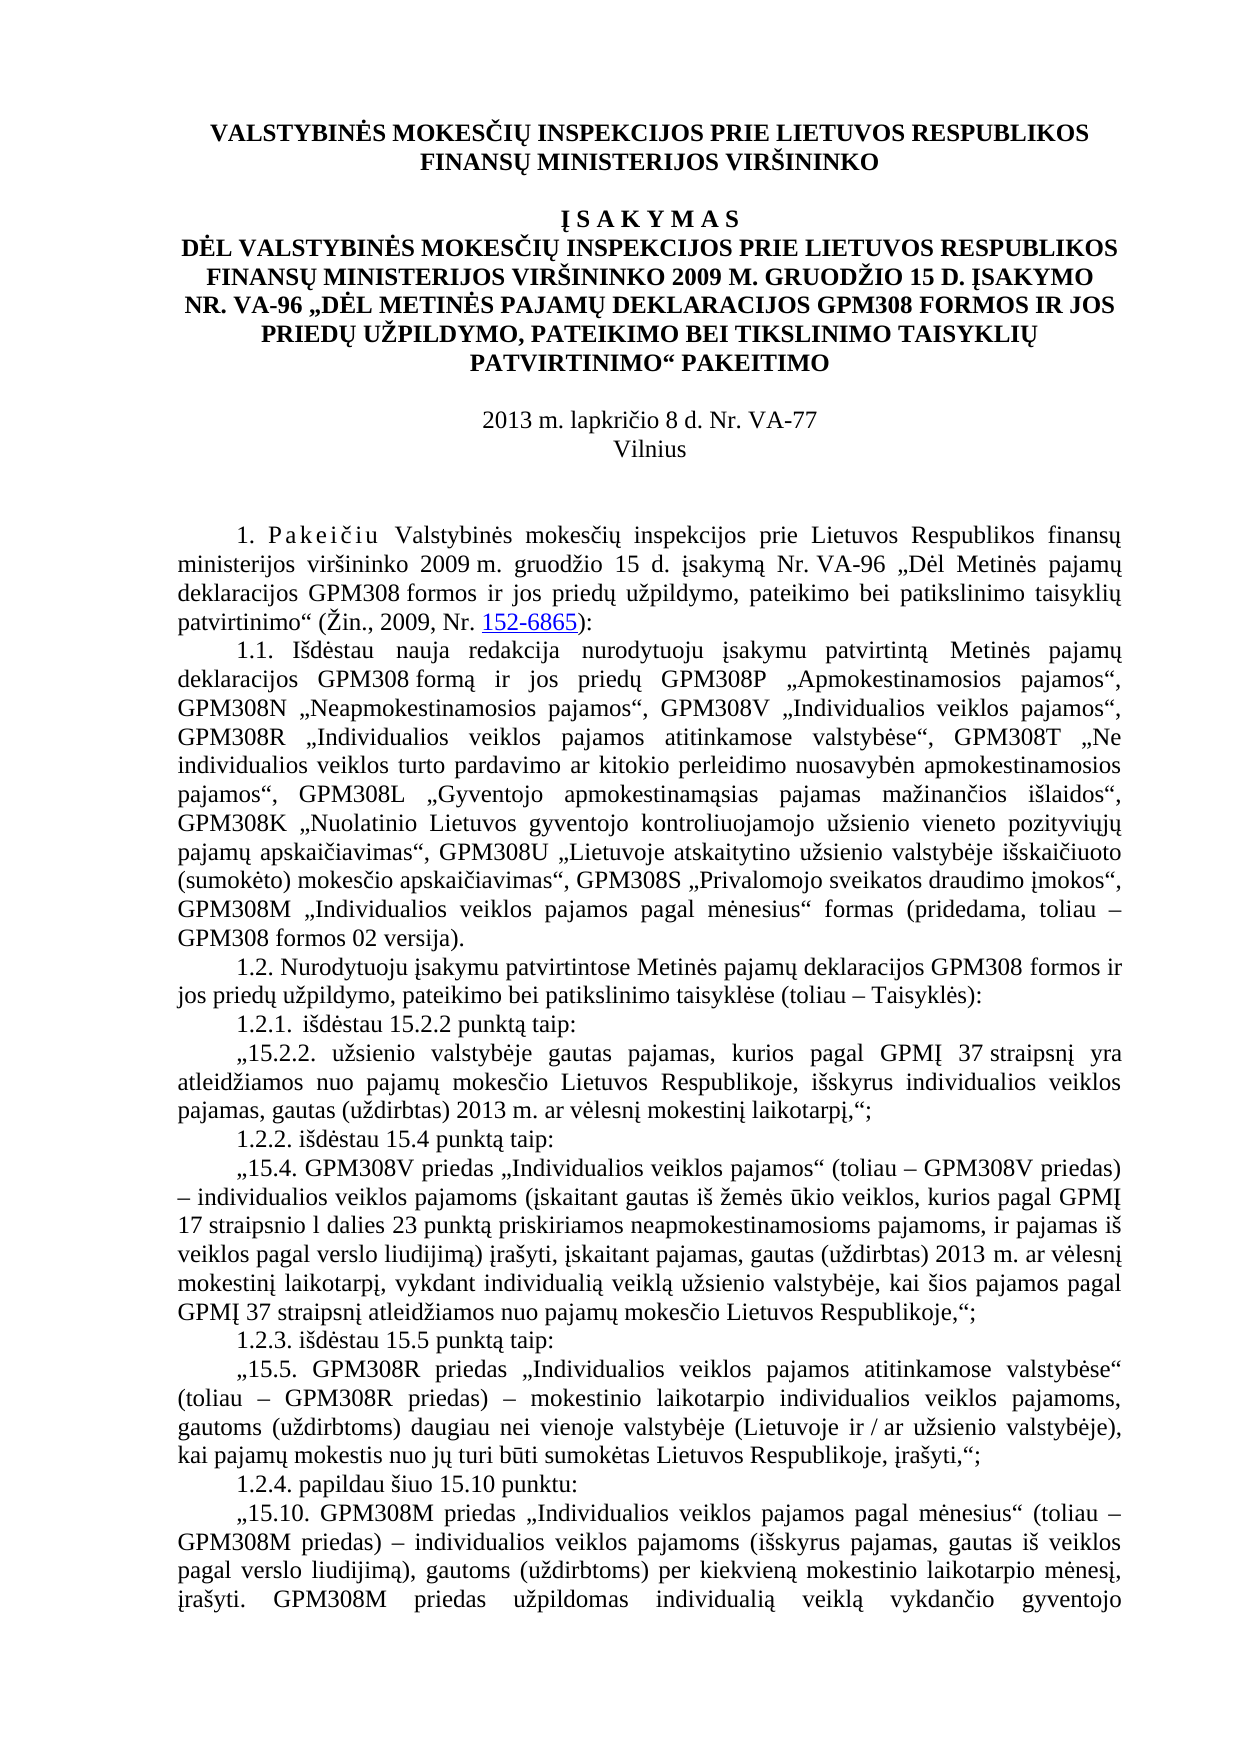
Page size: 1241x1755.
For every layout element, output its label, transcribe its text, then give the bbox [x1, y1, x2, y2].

text 2013 m. lapkričio 8 d. Nr. VA-77 [177, 406, 1122, 434]
text 1.2.1. išdėstau 15.2.2 punktą taip: [177, 1009, 1122, 1038]
text „15.10. GPM308M priedas „Individualios veiklos pajamos pagal mėnesius“ (toliau – GPM308M priedas) – individualios veiklos pajamoms (išskyrus pajamas, gautas iš veiklos pagal verslo liudijimą), gautoms (uždirbtoms) per kiekvieną mokestinio laikotarpio mėnesį, įrašyti. GPM308M priedas užpildomas individualią veiklą vykdančio gyventojo [177, 1498, 1122, 1613]
text „15.2.2. užsienio valstybėje gautas pajamas, kurios pagal GPMĮ 37 straipsnį yra atleidžiamos nuo pajamų mokesčio Lietuvos Respublikoje, išskyrus individualios veiklos pajamas, gautas (uždirbtas) 2013 m. ar vėlesnį mokestinį laikotarpį,“; [177, 1038, 1122, 1124]
text 1.2. Nurodytuoju įsakymu patvirtintose Metinės pajamų deklaracijos GPM308 formos ir jos priedų užpildymo, pateikimo bei patikslinimo taisyklėse (toliau – Taisyklės): [177, 952, 1122, 1009]
text 1.2.2. išdėstau 15.4 punktą taip: [177, 1124, 1122, 1153]
text Vilnius [177, 434, 1122, 463]
text 1.2.4. papildau šiuo 15.10 punktu: [177, 1469, 1122, 1498]
text Į S A K Y M A S [177, 204, 1122, 233]
text „15.4. GPM308V priedas „Individualios veiklos pajamos“ (toliau – GPM308V priedas) – individualios veiklos pajamoms (įskaitant gautas iš žemės ūkio veiklos, kurios pagal GPMĮ 17 straipsnio l dalies 23 punktą priskiriamos neapmokestinamosioms pajamoms, ir pajamas iš veiklos pagal verslo liudijimą) įrašyti, įskaitant pajamas, gautas (uždirbtas) 2013 m. ar vėlesnį mokestinį laikotarpį, vykdant individualią veiklą užsienio valstybėje, kai šios pajamos pagal GPMĮ 37 straipsnį atleidžiamos nuo pajamų mokesčio Lietuvos Respublikoje,“; [177, 1153, 1122, 1326]
text „15.5. GPM308R priedas „Individualios veiklos pajamos atitinkamose valstybėse“ (toliau – GPM308R priedas) – mokestinio laikotarpio individualios veiklos pajamoms, gautoms (uždirbtoms) daugiau nei vienoje valstybėje (Lietuvoje ir / ar užsienio valstybėje), kai pajamų mokestis nuo jų turi būti sumokėtas Lietuvos Respublikoje, įrašyti,“; [177, 1354, 1122, 1469]
text 1. Pakeičiu Valstybinės mokesčių inspekcijos prie Lietuvos Respublikos finansų ministerijos viršininko 2009 m. gruodžio 15 d. įsakymą Nr. VA-96 „Dėl Metinės pajamų deklaracijos GPM308 formos ir jos priedų užpildymo, pateikimo bei patikslinimo taisyklių patvirtinimo“ (Žin., 2009, Nr. 152-6865): [177, 521, 1122, 636]
text 1.1. Išdėstau nauja redakcija nurodytuoju įsakymu patvirtintą Metinės pajamų deklaracijos GPM308 formą ir jos priedų GPM308P „Apmokestinamosios pajamos“, GPM308N „Neapmokestinamosios pajamos“, GPM308V „Individualios veiklos pajamos“, GPM308R „Individualios veiklos pajamos atitinkamose valstybėse“, GPM308T „Ne individualios veiklos turto pardavimo ar kitokio perleidimo nuosavybėn apmokestinamosios pajamos“, GPM308L „Gyventojo apmokestinamąsias pajamas mažinančios išlaidos“, GPM308K „Nuolatinio Lietuvos gyventojo kontroliuojamojo užsienio vieneto pozityviųjų pajamų apskaičiavimas“, GPM308U „Lietuvoje atskaitytino užsienio valstybėje išskaičiuoto (sumokėto) mokesčio apskaičiavimas“, GPM308S „Privalomojo sveikatos draudimo įmokos“, GPM308M „Individualios veiklos pajamos pagal mėnesius“ formas (pridedama, toliau – GPM308 formos 02 versija). [177, 636, 1122, 952]
text DĖL valstybinės mokesčių inspekcijos prie lietuvos respublikos finansų ministerijos viršininko 2009 m. GRUODŽIO 15 d. įsakymo Nr. VA-96 „dėl METINĖS PAJAMŲ DEKLARACIJOS gpM308 FORMOS IR JOS PRIEDŲ UŽPILDYMO, PATEIKIMO BEI TIKSLINIMO TAISYKLIŲ PATVIRTINIMO“ PAKEITIMO [177, 233, 1122, 377]
text VALSTYBINĖS MOKESČIŲ INSPEKCIJOS PRIE LIETUVOS RESPUBLIKOS FINANSŲ MINISTERIJOS VIRŠININKO [177, 118, 1122, 176]
text 1.2.3. išdėstau 15.5 punktą taip: [177, 1326, 1122, 1354]
